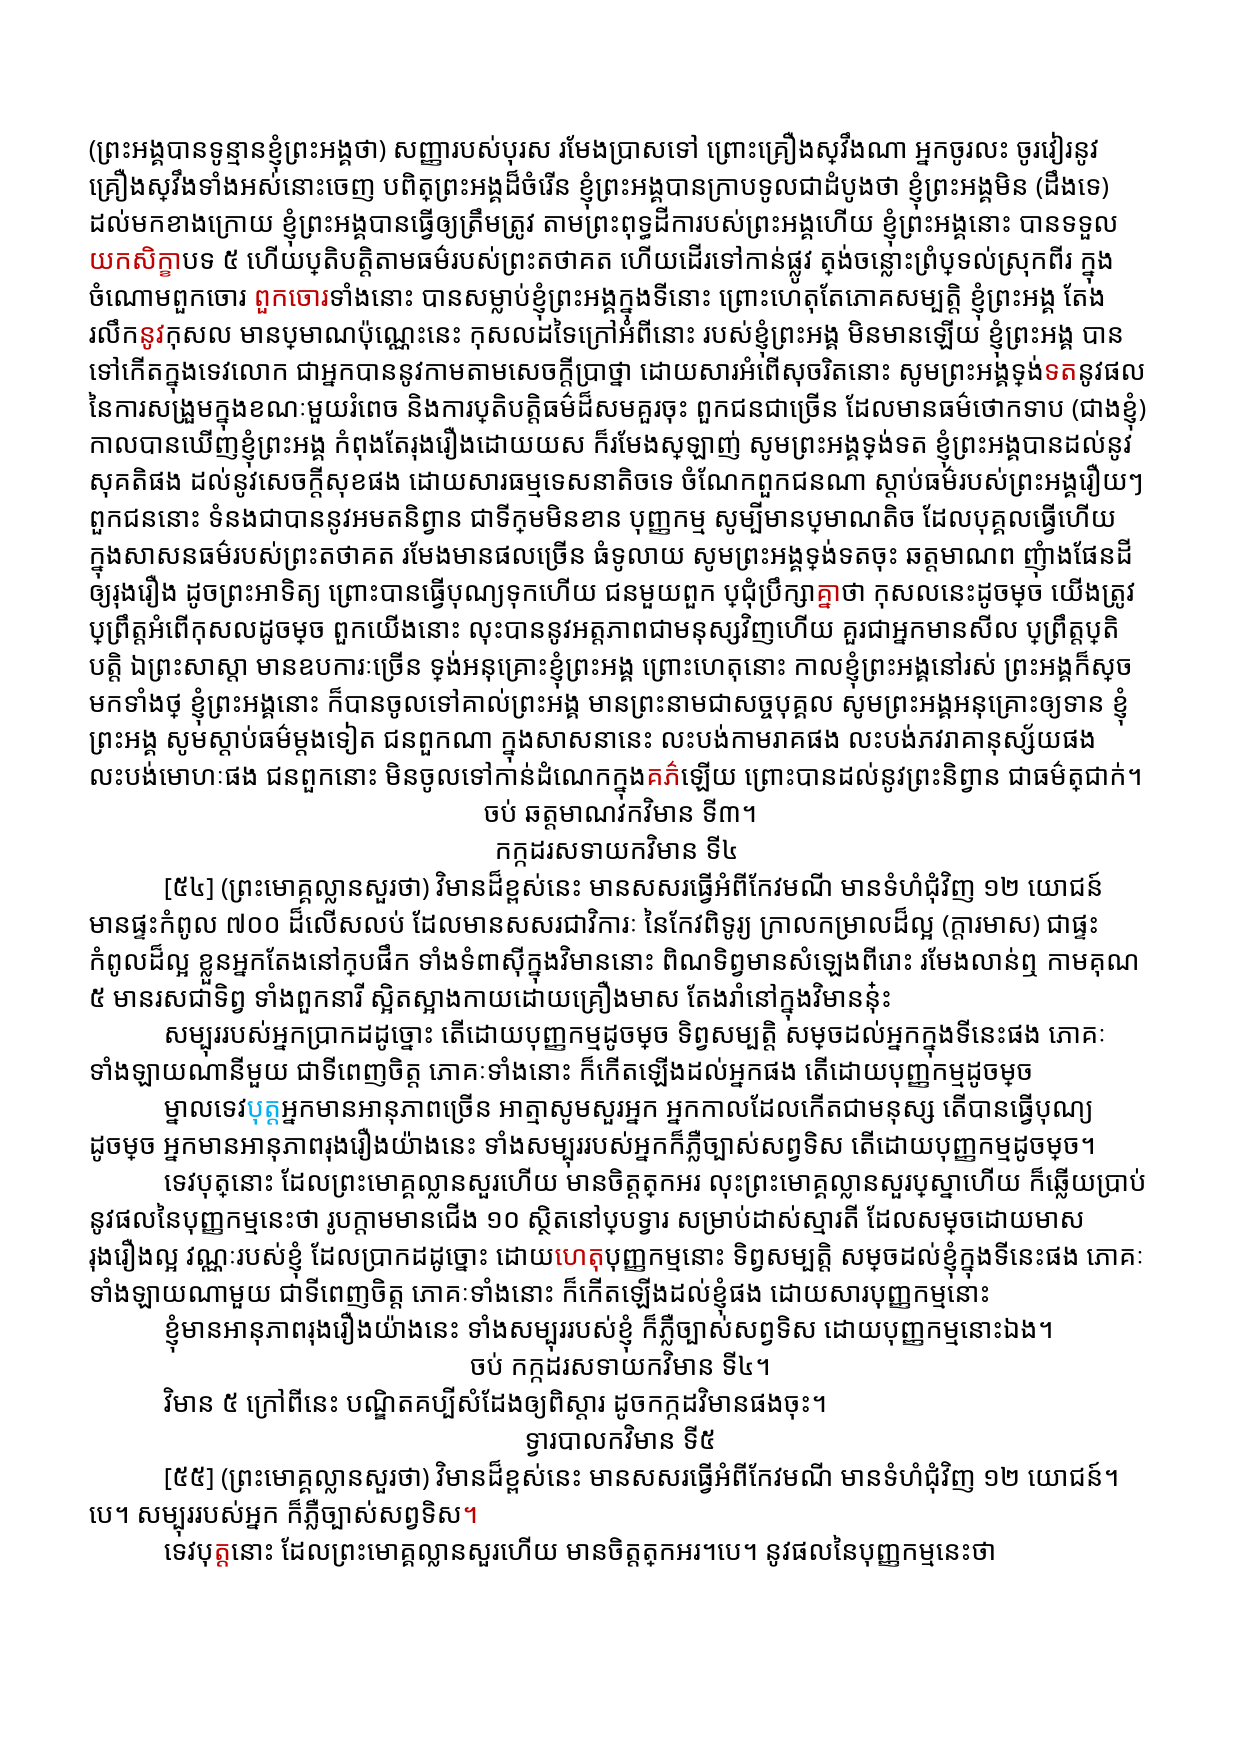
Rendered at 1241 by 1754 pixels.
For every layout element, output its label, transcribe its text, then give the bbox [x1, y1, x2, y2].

text ទេវបុត្រនោះ ដែលព្រះមោគ្គល្លាន​សួរហើយ មានចិត្ត​ត្រេកអរ លុះព្រះ​មោគ្គល្លាន​សួរប្រស្នា​ហើយ ក៏ឆ្លើយប្រាប់​នូវផលនៃ​បុញ្ញកម្មនេះ​ថា រូបក្តាមមាន​ជើង ១០ ស្ថិតនៅ​ប្របទ្វារ សម្រាប់ដាស់​ស្មារតី ដែលសម្រេច​ដោយមាស រុងរឿងល្អ វណ្ណៈ​របស់ខ្ញុំ ដែល​ប្រាកដ​ដូច្នោះ ដោយ​ហេតុបុញ្ញកម្ម​នោះ ទិព្វសម្បតិ្ត សម្រេច​ដល់ខ្ញុំ​ក្នុងទីនេះផង ភោគៈ​ទាំងឡាយ​ណាមួយ ជាទីពេញ​ចិត្ត ភោគៈ​ទាំងនោះ ក៏កើតឡើង​ដល់ខ្ញុំផង ដោយសារ​បុញ្ញកម្មនោះ [88, 1162, 1152, 1310]
text ទេវបុត្តនោះ ដែលព្រះមោគ្គល្លាន​សួរហើយ មានចិត្ត​ត្រេកអរ។បេ។ នូវផល​នៃបុញ្ញកម្ម​នេះថា [88, 1531, 1152, 1568]
text វិមាន ៥ ក្រៅពីនេះ បណ្ឌិតគប្បីសំដែងឲ្យ​ពិស្តារ ដូច​កក្កដវិមាន​ផងចុះ។ [88, 1384, 1152, 1421]
text ចំណែកឆត្តមាណព បានស្តាប់ធម៌​របស់ព្រះអង្គ ជារតនៈ​ដ៏ប្រសើរ​ហើយ ក៏ក្រាប​ទូលថា ខ្ញុំព្រះអង្គ​នឹងធ្វើតាម ខ្ញុំព្រះអង្គ​សូមដល់​ព្រះជិនបវរ ព្រមទាំង​ព្រះធម៌ និង​ព្រះសង្ឃ​ជាសរណៈ បពិត្រ​ព្រះអង្គ​ដ៏ចំរើន ខ្ញុំព្រះអង្គ​បានក្រាប​ទូល​ជាដំបូងថា ខ្ញុំព្រះអង្គ​មិន (ដឹងនូវ​សរណគមន៍) ទេ ដល់មក​ខាងក្រោយ ខ្ញុំព្រះអង្គ​បានធ្វើ​ឲ្យត្រឹមត្រូវ តាម​ព្រះពុទ្ធដីកា​របស់​ព្រះអង្គ​ហើយ (ព្រះអង្គ​បានទូន្មានខ្ញុំ​ព្រះអង្គថា) អ្នកកុំ​ប្រព្រឹត្ត​នូវការ​សម្លាប់សត្វ ជាអំពើ​មិនស្អាត មាន​ប្រការផ្សេងៗ ព្រោះថា ពួកជន​ប្រកប​ដោយ​ប្រាជ្ញា មិនបានសរសើរ​នូវការមិន​សង្រួមក្នុង​ពួកសត្វទេ បពិត្រ​ព្រះអង្គ​ដ៏ចំរើន ខ្ញុំព្រះអង្គ​បានក្រាបទូល​ជាដំបូងថា ខ្ញុំព្រះអង្គ​មិន (ដឹងទេ) ដល់មក​ខាងក្រោយ ខ្ញុំព្រះអង្គ​បានធ្វើ​ត្រឹមត្រូវ តាមព្រះពុទ្ធដីកា​របស់ព្រះអង្គ​ហើយ (ព្រះអង្គ​បានទូន្មាន​ខ្ញុំព្រះអង្គថា) អ្នកកុំកាន់​យកទ្រព្យ ដែលជន​ដទៃរក្សា កុំគប់រក​ភរិយា​របស់​ជនដទៃ ដ្បិតអំពើនេះ​មិនប្រសើរទេ បពិត្រ​ព្រះអង្គ​ដ៏ចំរើន ខ្ញុំព្រះអង្គ​បានក្រាប​ទូលជា​ដំបូងថា ខ្ញុំព្រះអង្គ​មិន (ដឹងទេ) ដល់មក​ខាងក្រោយ ខ្ញុំ​ព្រះអង្គ បានធ្វើ​ឲ្យត្រឹមត្រូវ តាម​ព្រះពុទ្ធដីកា​របស់​ព្រះអង្គ​​ហើយ ព្រះអង្គបាន​ទូន្មានខ្ញុំ​ព្រះអង្គថា អ្នកកុំ​និយាយ​ឲ្យឃ្លាតចាក​សេចកី្តពិត ដោយហេតុ​ដទៃឡើយ ព្រោះថា ពួក​ជនដែល​ប្រកបដោយ​ប្រាជ្ញា មិនបានសរសើរ​ពាក្យកុហកទេ បពិត្រ​ព្រះអង្គ​ដ៏ចំរើន ខ្ញុំព្រះអង្គ​បានក្រាប​ទូលជា​ដំបូងថា ខ្ញុំព្រះអង្គមិន (ដឹងទេ) ដល់​មកខាង​ក្រោយ ​ខ្ញុំព្រះអង្គ បានធ្វើ​ឲ្យត្រឹមត្រូវ តាម​ព្រះពុទ្ធដីកា​របស់​ព្រះអង្គ​ហើយ (ព្រះអង្គបាន​ទូន្មាន​ខ្ញុំព្រះអង្គថា) សញ្ញា​របស់បុរស រមែង​ប្រាសទៅ ព្រោះ​គ្រឿងស្រវឹង​ណា អ្នកចូរលះ ចូរវៀរ​នូវគ្រឿង​ស្រវឹងទាំង​អស់នោះចេញ បពិត្រ​ព្រះអង្គ​ដ៏ចំរើន ខ្ញុំព្រះអង្គ​បានក្រាប​ទូលជា​ដំបូងថា ខ្ញុំព្រះអង្គ​មិន (ដឹងទេ) ដល់មក​ខាងក្រោយ ខ្ញុំព្រះអង្គ​បានធ្វើឲ្យ​ត្រឹមត្រូវ តាម​ព្រះពុទ្ធដីកា​របស់ព្រះអង្គ​ហើយ ខ្ញុំព្រះអង្គ​នោះ បាន​ទទួល​យក​សិក្ខាបទ ៥ ហើយ​ប្រតិបតិ្ត​តាមធម៌​របស់​ព្រះតថាគត ហើយ​ដើរ​ទៅកាន់ផ្លូវ ត្រង់ចន្លោះ​ព្រំប្រទល់​ស្រុក​ពីរ ក្នុង​ចំណោម​ពួកចោរ ពួកចោរទាំងនោះ បានសម្លាប់​ខ្ញុំព្រះអង្គ​ក្នុងទីនោះ ព្រោះ​​ហេតុតែ​ភោគសម្បតិ្ត ខ្ញុំព្រះអង្គ តែង​រលឹកនូវកុសល មាន​ប្រមាណ​ប៉ុណ្ណេះនេះ កុសល​ដទៃ​ក្រៅអំពីនោះ របស់ខ្ញុំ​ព្រះអង្គ មិនមាន​ឡើយ ខ្ញុំព្រះអង្គ បានទៅ​កើត​ក្នុង​ទេវលោក ជាអ្នក​បាននូវកាម​តាម​សេចកី្ត​ប្រាថ្នា ដោយសារ​អំពើសុចរិត​នោះ សូមព្រះអង្គ​ទ្រង់ទត​នូវផល​នៃការ​សង្រួម​ក្នុងខណៈ​មួយរំពេច និងការ​ប្រតិបតិ្ត​ធម៌ដ៏​សមគួរចុះ ពួកជន​ជាច្រើន ដែលមាន​ធម៌ថោកទាប (ជាងខ្ញុំ) កាលបាន​ឃើញខ្ញុំ​ព្រះអង្គ កំពុងតែ​រុងរឿង​ដោយយស ក៏រមែង​ស្រឡាញ់ សូមព្រះអង្គ​ទ្រង់​ទត ខ្ញុំព្រះអង្គ​បានដល់នូវ​សុគតិផង ដល់នូវ​សេចកី្តសុខ​ផង ដោយសារ​ធម្មទេសនា​តិចទេ ចំណែក​ពួកជនណា ស្តាប់ធម៌​របស់​ព្រះអង្គរឿយៗ ពួកជន​នោះ ទំនងជា​បាននូវ​អមតនិព្វាន ជាទីក្សេម​មិនខាន បុញ្ញកម្ម សូម្បីមាន​ប្រមាណ​តិច ដែលបុគ្គល​ធ្វើហើយ ក្នុងសាសនធម៌​របស់​ព្រះតថាគត រមែងមាន​ផលច្រើន ធំទូលាយ សូមព្រះអង្គ​ទ្រង់ទត​ចុះ ឆត្តមាណព ញុំាងផែនដី​ឲ្យរុងរឿង ដូច​ព្រះអាទិត្យ ព្រោះបាន​ធ្វើបុណ្យ​ទុកហើយ ជនមួយពួក ប្រជុំ​ប្រឹក្សាគ្នាថា កុសល​នេះដូចម្តេច យើងត្រូវ​ប្រព្រឹត្តអំពើ​កុសល​ដូចម្តេច ពួកយើងនោះ លុះបាន​នូវ​អត្តភាព​ជាមនុស្ស​វិញហើយ គួរជាអ្នក​មានសីល ប្រព្រឹត្ត​ប្រតិបតិ្ត ឯ​ព្រះសាស្តា មានឧបការៈ​ច្រើន ទ្រង់អនុគ្រោះ​ខ្ញុំព្រះអង្គ ព្រោះហេតុ​នោះ កាលខ្ញុំ​ព្រះអង្គ​នៅរស់ ព្រះអង្គ​ក៏ស្តេចមក​ទាំងថ្ងៃ ខ្ញុំព្រះអង្គ​នោះ ក៏បាន​ចូល​ទៅ​គាល់ព្រះអង្គ មាន​ព្រះនាម​​ជាសច្ចបុគ្គល សូម​ព្រះអង្គ​អនុគ្រោះ​ឲ្យទាន ខ្ញុំព្រះអង្គ សូម​ស្តាប់ធម៌​ម្តងទៀត ជន​ពួកណា ក្នុងសាសនានេះ លះបង់​​កាមរាគ​ផង លះបង់​​ភវរាគានុស្ស័យ​ផង លះបង់​មោហៈ​ផង ជនពួកនោះ មិនចូល​ទៅកាន់​ដំណេក​ក្នុងគភ៌ឡើយ ព្រោះបាន​ដល់នូវ​ព្រះនិព្វាន ជាធម៌​ត្រជាក់។ [88, 130, 1152, 794]
text សម្បុររបស់អ្នកប្រាកដដូច្នោះ តើដោយ​បុញ្ញកម្មដូចម្តេច ទិព្វសម្បតិ្ត សម្រេច​ដល់អ្នក​ក្នុងទីនេះ​ផង ភោគៈ​ទាំងឡាយ​ណានីមួយ ជាទីពេញចិត្ត ភោគៈ​ទាំងនោះ ក៏កើត​ឡើង​ដល់អ្នកផង តើដោយ​បុញ្ញកម្មដូចម្តេច [88, 1015, 1152, 1089]
text កក្កដរសទាយកវិមាន ទី៤ [88, 831, 1152, 867]
text [៥៥] (ព្រះមោគ្គល្លានសួរថា) វិមានដ៏ខ្ពស់នេះ មានសសរ​ធ្វើអំពីកែវមណី មាន​ទំហំជុំ​វិញ ១២ យោជន៍។បេ។ សម្បុរ​របស់អ្នក ក៏ភ្លឺច្បាស់​សព្វទិស។ [88, 1457, 1152, 1531]
text ខ្ញុំមានអានុភាពរុងរឿង​យ៉ាងនេះ ទាំងសម្បុរ​របស់ខ្ញុំ ក៏ភ្លឺច្បាស់​សព្វទិស ដោយ​បុញ្ញកម្ម​នោះឯង។ [88, 1310, 1152, 1347]
text ម្នាលទេវបុត្ត​អ្នកមានអានុភាពច្រើន អាត្មាសូមសួរអ្នក អ្នកកាល​ដែល​កើតជា​មនុស្ស តើបាន​ធ្វើបុណ្យ​ដូចម្តេច អ្នកមាន​អានុភាព​រុងរឿង​យ៉ាងនេះ ទាំង​សម្បុរ​របស់អ្នក​ក៏ភ្លឺច្បាស់​សព្វទិស តើដោយ​បុញ្ញកម្ម​ដូចម្តេច។ [88, 1089, 1152, 1162]
text [៥៤] (ព្រះមោគ្គល្លានសួរថា) វិមានដ៏ខ្ពស់នេះ មានសសរ​ធ្វើអំពី​កែវមណី មាន​ទំហំ​ជុំ​វិញ ១២ យោជន៍ មានផ្ទះ​កំពូល ៧០០ ដ៏លើសលប់ ដែលមាន​សសរ​ជាវិការៈ​ នៃ​កែវពិទូរ្យ ក្រាល​កម្រាលដ៏ល្អ (ក្តារមាស) ជាផ្ទះ​កំពូលដ៏ល្អ ខ្លួន​អ្នកតែងនៅ​ក្រេបផឹក​ ទាំងទំពាស៊ី​ក្នុងវិមាននោះ ពិណទិព្វ​មានសំឡេង​ពីរោះ រមែងលាន់ឮ កាមគុណ ៥ មាន​រសជាទិព្វ ទាំងពួក​នារី ស្អិតស្អាងកាយ​ដោយ​គ្រឿងមាស តែងរាំ​នៅក្នុងវិមាននុ៎ះ [88, 867, 1152, 1015]
text ចប់ ឆត្តមាណវកវិមាន ទី៣។ [88, 794, 1152, 831]
text ចប់ កក្កដរសទាយកវិមាន ទី៤។ [88, 1347, 1152, 1384]
text ទ្វារបាលកវិមាន ទី៥ [88, 1421, 1152, 1457]
